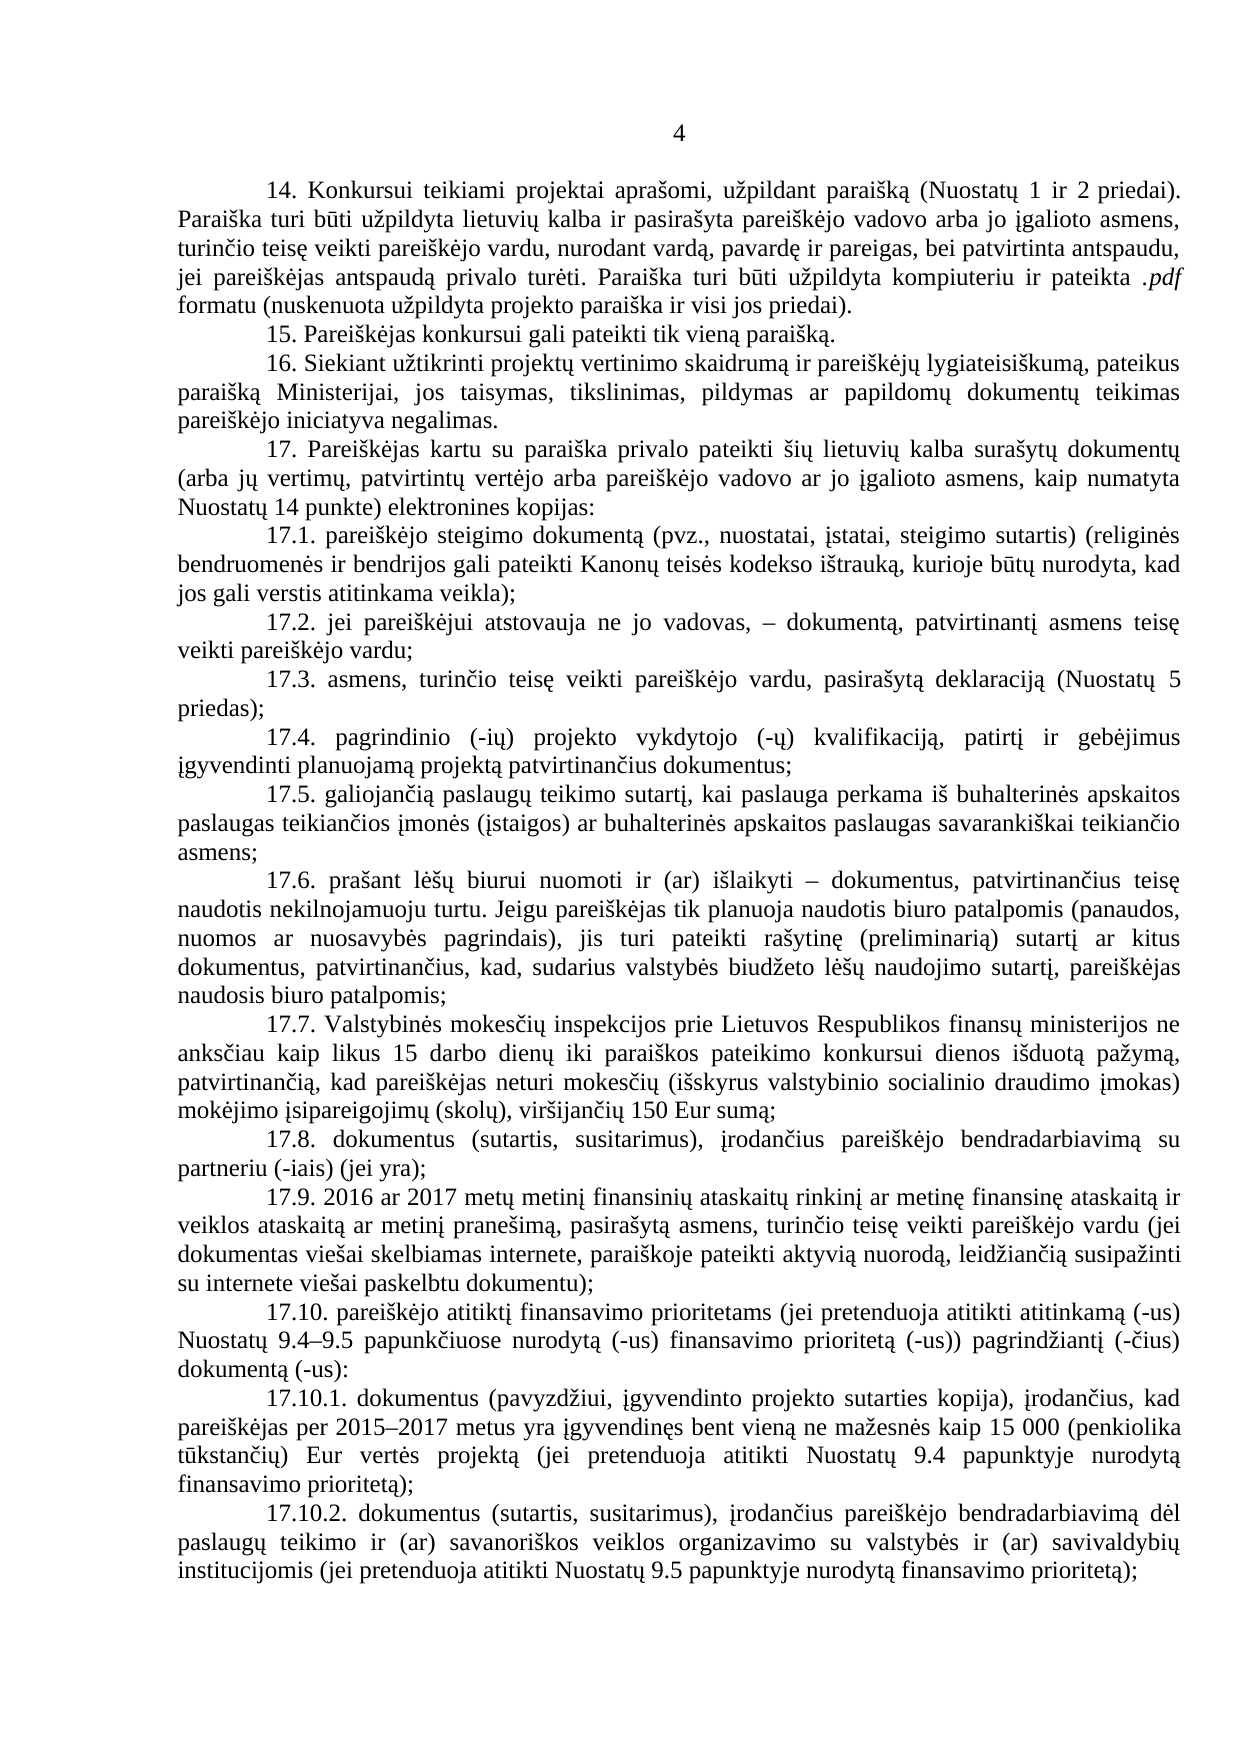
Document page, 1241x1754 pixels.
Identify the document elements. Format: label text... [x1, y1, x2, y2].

text 17.10.1. dokumentus (pavyzdžiui, įgyvendinto projekto sutarties kopija), įrodančius, kad pareiškėjas per 2015–2017 metus yra įgyvendinęs bent vieną ne mažesnės kaip 15 000 (penkiolika tūkstančių) Eur vertės projektą (jei pretenduoja atitikti Nuostatų 9.4 papunktyje nurodytą finansavimo prioritetą); [177, 1383, 1181, 1498]
text 17.3. asmens, turinčio teisę veikti pareiškėjo vardu, pasirašytą deklaraciją (Nuostatų 5 priedas); [177, 664, 1181, 722]
text 17.10.2. dokumentus (sutartis, susitarimus), įrodančius pareiškėjo bendradarbiavimą dėl paslaugų teikimo ir (ar) savanoriškos veiklos organizavimo su valstybės ir (ar) savivaldybių institucijomis (jei pretenduoja atitikti Nuostatų 9.5 papunktyje nurodytą finansavimo prioritetą); [177, 1498, 1181, 1584]
text 15. Pareiškėjas konkursui gali pateikti tik vieną paraišką. [177, 319, 1181, 348]
text 17.10. pareiškėjo atitiktį finansavimo prioritetams (jei pretenduoja atitikti atitinkamą (-us) Nuostatų 9.4–9.5 papunkčiuose nurodytą (-us) finansavimo prioritetą (-us)) pagrindžiantį (-čius) dokumentą (-us): [177, 1297, 1181, 1383]
text 17.4. pagrindinio (-ių) projekto vykdytojo (-ų) kvalifikaciją, patirtį ir gebėjimus įgyvendinti planuojamą projektą patvirtinančius dokumentus; [177, 722, 1181, 779]
text 17.5. galiojančią paslaugų teikimo sutartį, kai paslauga perkama iš buhalterinės apskaitos paslaugas teikiančios įmonės (įstaigos) ar buhalterinės apskaitos paslaugas savarankiškai teikiančio asmens; [177, 779, 1181, 866]
text 16. Siekiant užtikrinti projektų vertinimo skaidrumą ir pareiškėjų lygiateisiškumą, pateikus paraišką Ministerijai, jos taisymas, tikslinimas, pildymas ar papildomų dokumentų teikimas pareiškėjo iniciatyva negalimas. [177, 348, 1181, 434]
text 17.7. Valstybinės mokesčių inspekcijos prie Lietuvos Respublikos finansų ministerijos ne anksčiau kaip likus 15 darbo dienų iki paraiškos pateikimo konkursui dienos išduotą pažymą, patvirtinančią, kad pareiškėjas neturi mokesčių (išskyrus valstybinio socialinio draudimo įmokas) mokėjimo įsipareigojimų (skolų), viršijančių 150 Eur sumą; [177, 1009, 1181, 1124]
text 14. Konkursui teikiami projektai aprašomi, užpildant paraišką (Nuostatų 1 ir 2 priedai). Paraiška turi būti užpildyta lietuvių kalba ir pasirašyta pareiškėjo vadovo arba jo įgalioto asmens, turinčio teisę veikti pareiškėjo vardu, nurodant vardą, pavardę ir pareigas, bei patvirtinta antspaudu, jei pareiškėjas antspaudą privalo turėti. Paraiška turi būti užpildyta kompiuteriu ir pateikta .pdf formatu (nuskenuota užpildyta projekto paraiška ir visi jos priedai). [177, 176, 1181, 319]
text 17.9. 2016 ar 2017 metų metinį finansinių ataskaitų rinkinį ar metinę finansinę ataskaitą ir veiklos ataskaitą ar metinį pranešimą, pasirašytą asmens, turinčio teisę veikti pareiškėjo vardu (jei dokumentas viešai skelbiamas internete, paraiškoje pateikti aktyvią nuorodą, leidžiančią susipažinti su internete viešai paskelbtu dokumentu); [177, 1182, 1181, 1297]
text 17.1. pareiškėjo steigimo dokumentą (pvz., nuostatai, įstatai, steigimo sutartis) (religinės bendruomenės ir bendrijos gali pateikti Kanonų teisės kodekso ištrauką, kurioje būtų nurodyta, kad jos gali verstis atitinkama veikla); [177, 521, 1181, 607]
text 17.2. jei pareiškėjui atstovauja ne jo vadovas, – dokumentą, patvirtinantį asmens teisę veikti pareiškėjo vardu; [177, 607, 1181, 664]
text 17. Pareiškėjas kartu su paraiška privalo pateikti šių lietuvių kalba surašytų dokumentų (arba jų vertimų, patvirtintų vertėjo arba pareiškėjo vadovo ar jo įgalioto asmens, kaip numatyta Nuostatų 14 punkte) elektronines kopijas: [177, 434, 1181, 521]
text 17.8. dokumentus (sutartis, susitarimus), įrodančius pareiškėjo bendradarbiavimą su partneriu (-iais) (jei yra); [177, 1124, 1181, 1182]
text 17.6. prašant lėšų biurui nuomoti ir (ar) išlaikyti – dokumentus, patvirtinančius teisę naudotis nekilnojamuoju turtu. Jeigu pareiškėjas tik planuoja naudotis biuro patalpomis (panaudos, nuomos ar nuosavybės pagrindais), jis turi pateikti rašytinę (preliminarią) sutartį ar kitus dokumentus, patvirtinančius, kad, sudarius valstybės biudžeto lėšų naudojimo sutartį, pareiškėjas naudosis biuro patalpomis; [177, 866, 1181, 1009]
